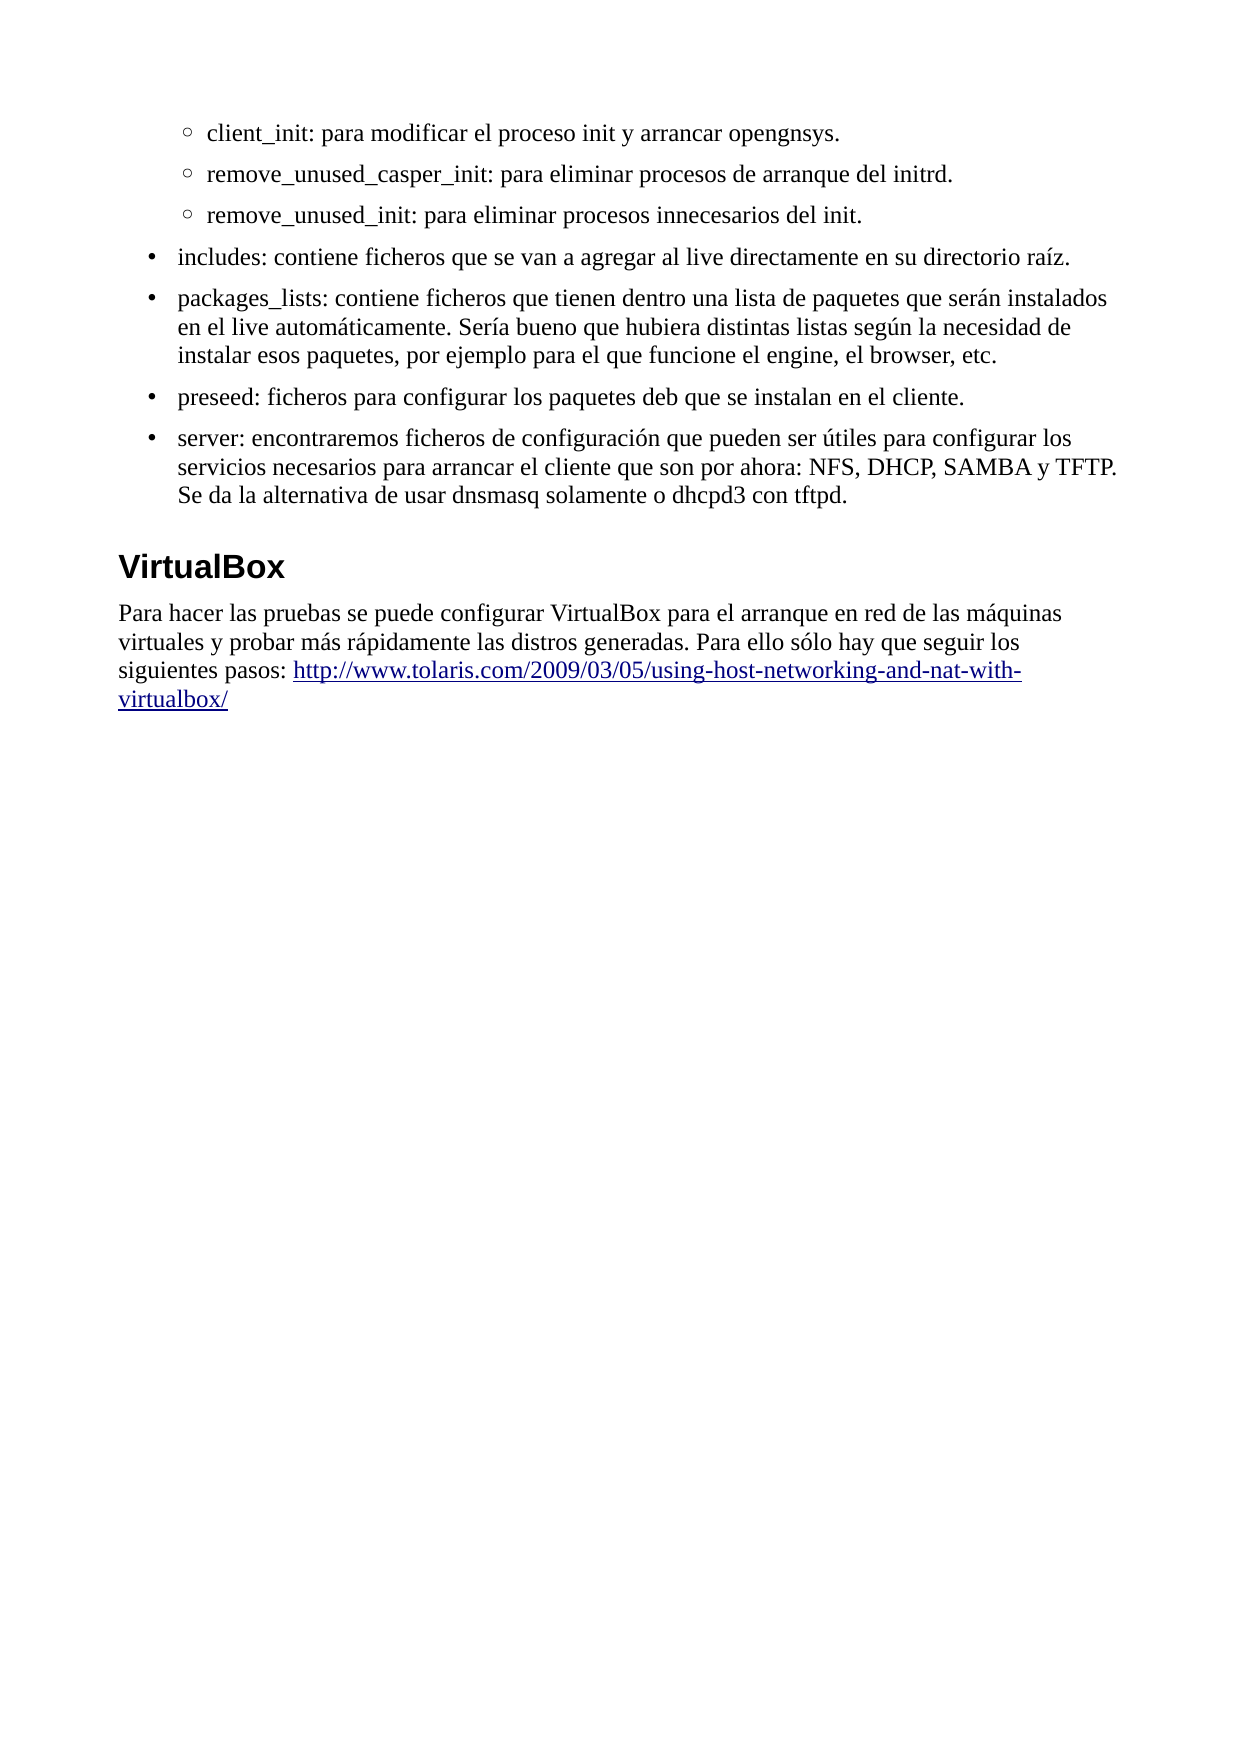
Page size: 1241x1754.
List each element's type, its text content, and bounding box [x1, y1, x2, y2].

list server: encontraremos ficheros de configuración que pueden ser útiles para configurar los servicios necesarios para arrancar el cliente que son por ahora: NFS, DHCP, SAMBA y TFTP. Se da la alternativa de usar dnsmasq solamente o dhcpd3 con tftpd. [148, 423, 1122, 509]
text Para hacer las pruebas se puede configurar VirtualBox para el arranque en red de las máquinas virtuales y probar más rápidamente las distros generadas. Para ello sólo hay que seguir los siguientes pasos: ​http://www.tolaris.com/2009/03/05/using-host-networking-and-nat-with-virtualbox/ [118, 598, 1122, 713]
list remove_unused_casper_init: para eliminar procesos de arranque del initrd. [177, 159, 1122, 188]
list client_init: para modificar el proceso init y arrancar opengnsys. [177, 118, 1122, 147]
subtitle VirtualBox [118, 547, 1122, 586]
list includes: contiene ficheros que se van a agregar al live directamente en su directorio raíz. [148, 242, 1122, 271]
list packages_lists: contiene ficheros que tienen dentro una lista de paquetes que serán instalados en el live automáticamente. Sería bueno que hubiera distintas listas según la necesidad de instalar esos paquetes, por ejemplo para el que funcione el engine, el browser, etc. [148, 283, 1122, 369]
list preseed: ficheros para configurar los paquetes deb que se instalan en el cliente. [148, 382, 1122, 411]
list remove_unused_init: para eliminar procesos innecesarios del init. [177, 201, 1122, 229]
